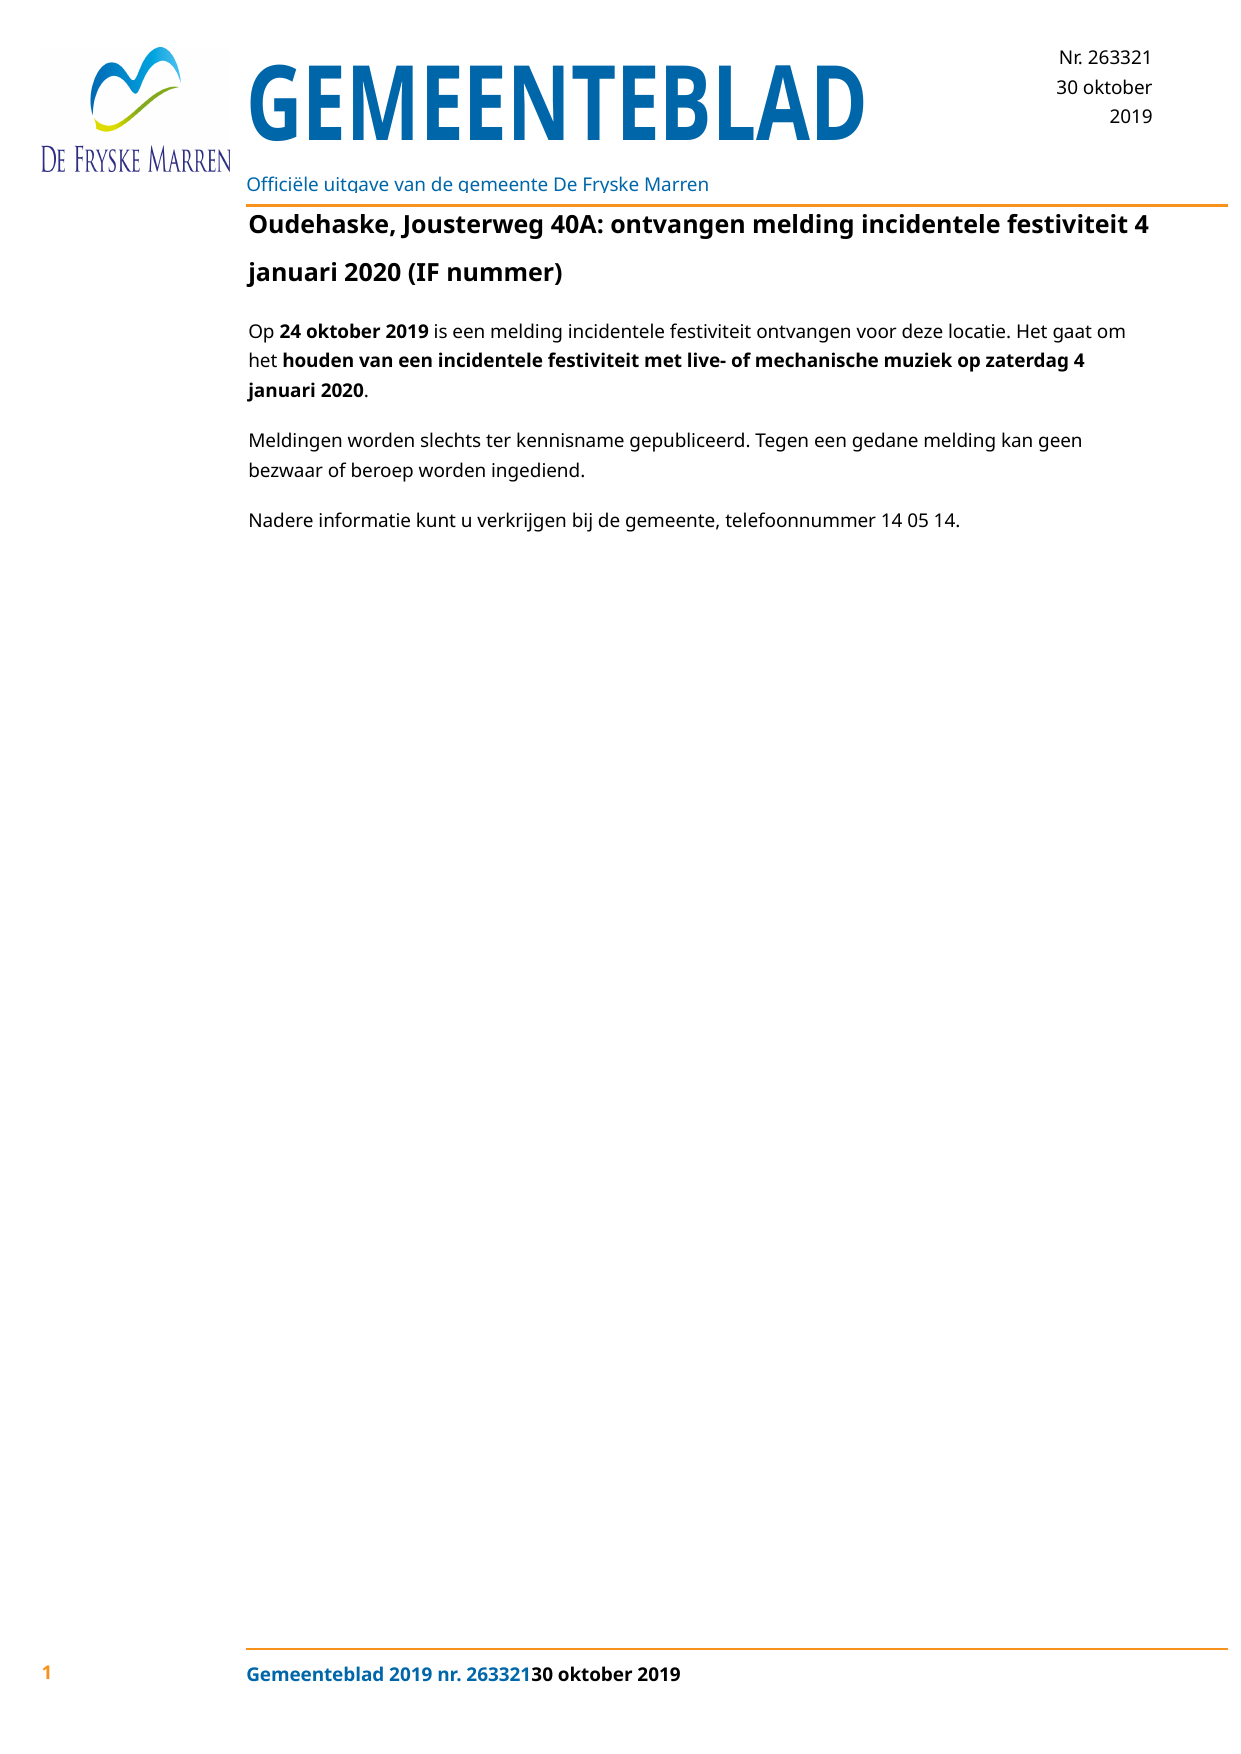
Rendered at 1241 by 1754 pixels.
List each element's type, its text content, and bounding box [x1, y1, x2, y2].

text Oudehaske, Jousterweg 40A: ontvangen melding incidentele festiviteit 4 januari 2020 (IF nummer) [248, 207, 1152, 288]
text Op 24 oktober 2019 is een melding incidentele festiviteit ontvangen voor deze locatie. Het gaat om het houden van een incidentele festiviteit met live- of mechanische muziek op zaterdag 4 januari 2020. [248, 318, 1152, 403]
text Nadere informatie kunt u verkrijgen bij de gemeente, telefoonnummer 14 05 14. [248, 507, 1152, 533]
picture [41, 47, 231, 172]
text Meldingen worden slechts ter kennisname gepubliceerd. Tegen een gedane melding kan geen bezwaar of beroep worden ingediend. [248, 427, 1152, 483]
